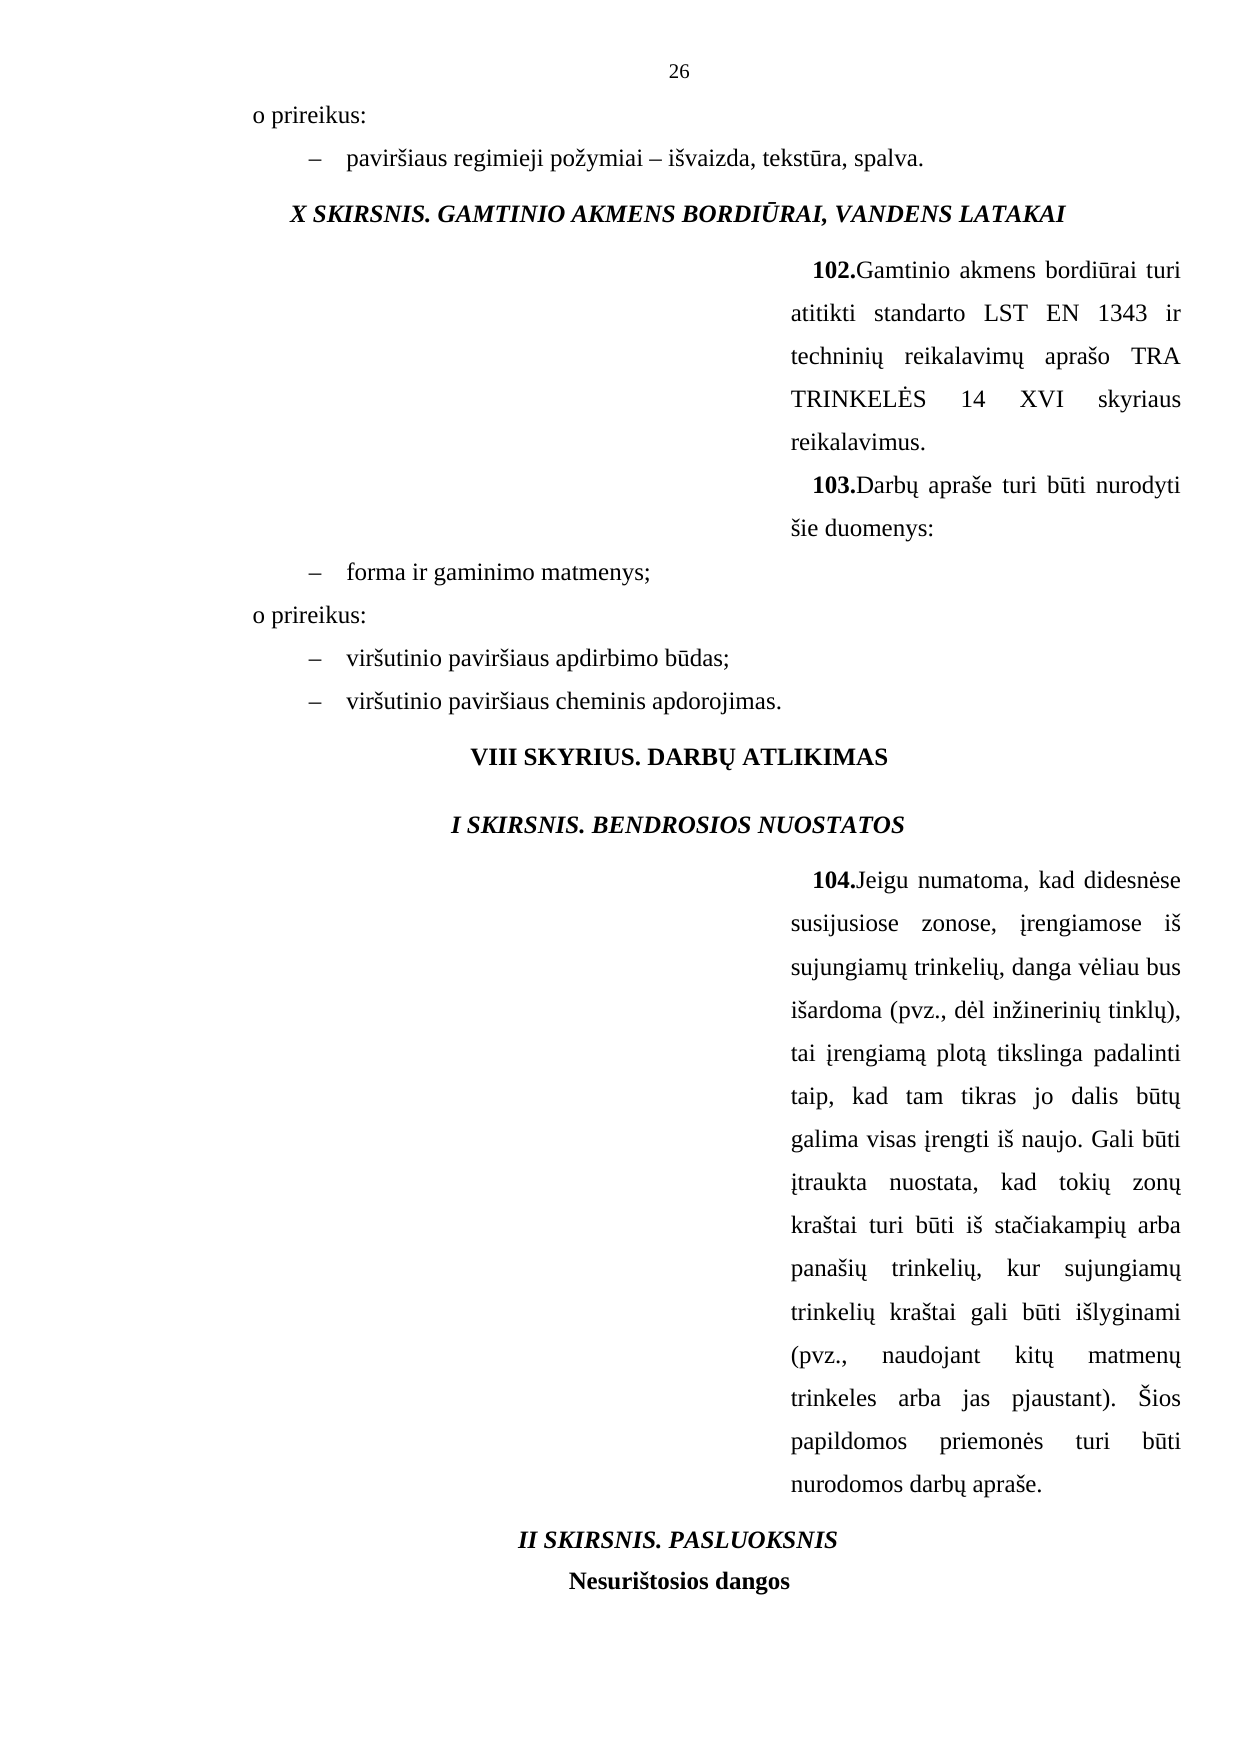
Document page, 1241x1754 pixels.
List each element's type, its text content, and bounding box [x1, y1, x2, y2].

list forma ir gaminimo matmenys; [233, 557, 1181, 585]
text o prireikus: [177, 600, 1181, 628]
list Darbų apraše turi būti nurodyti šie duomenys: [753, 470, 1181, 542]
text X SKIRSNIS. GAMTINIO AKMENS BORDIŪRAI, VANDENS LATAKAI [177, 199, 1181, 228]
text o prireikus: [177, 100, 1181, 129]
text VIII SKYRIUS. DARBŲ ATLIKIMAS [177, 742, 1181, 770]
text Nesurištosios dangos [177, 1566, 1181, 1595]
list viršutinio paviršiaus apdirbimo būdas; [233, 643, 1181, 672]
list paviršiaus regimieji požymiai – išvaizda, tekstūra, spalva. [233, 143, 1181, 172]
list Gamtinio akmens bordiūrai turi atitikti standarto LST EN 1343 ir techninių reikalavimų aprašo TRA TRINKELĖS 14 XVI skyriaus reikalavimus. [753, 255, 1181, 456]
list Jeigu numatoma, kad didesnėse susijusiose zonose, įrengiamose iš sujungiamų trinkelių, danga vėliau bus išardoma (pvz., dėl inžinerinių tinklų), tai įrengiamą plotą tikslinga padalinti taip, kad tam tikras jo dalis būtų galima visas įrengti iš naujo. Gali būti įtraukta nuostata, kad tokių zonų kraštai turi būti iš stačiakampių arba panašių trinkelių, kur sujungiamų trinkelių kraštai gali būti išlyginami (pvz., naudojant kitų matmenų trinkeles arba jas pjaustant). Šios papildomos priemonės turi būti nurodomos darbų apraše. [753, 865, 1181, 1498]
text I SKIRSNIS. BENDROSIOS NUOSTATOS [177, 810, 1181, 838]
text II SKIRSNIS. PASLUOKSNIS [177, 1525, 1181, 1553]
list viršutinio paviršiaus cheminis apdorojimas. [233, 686, 1181, 715]
